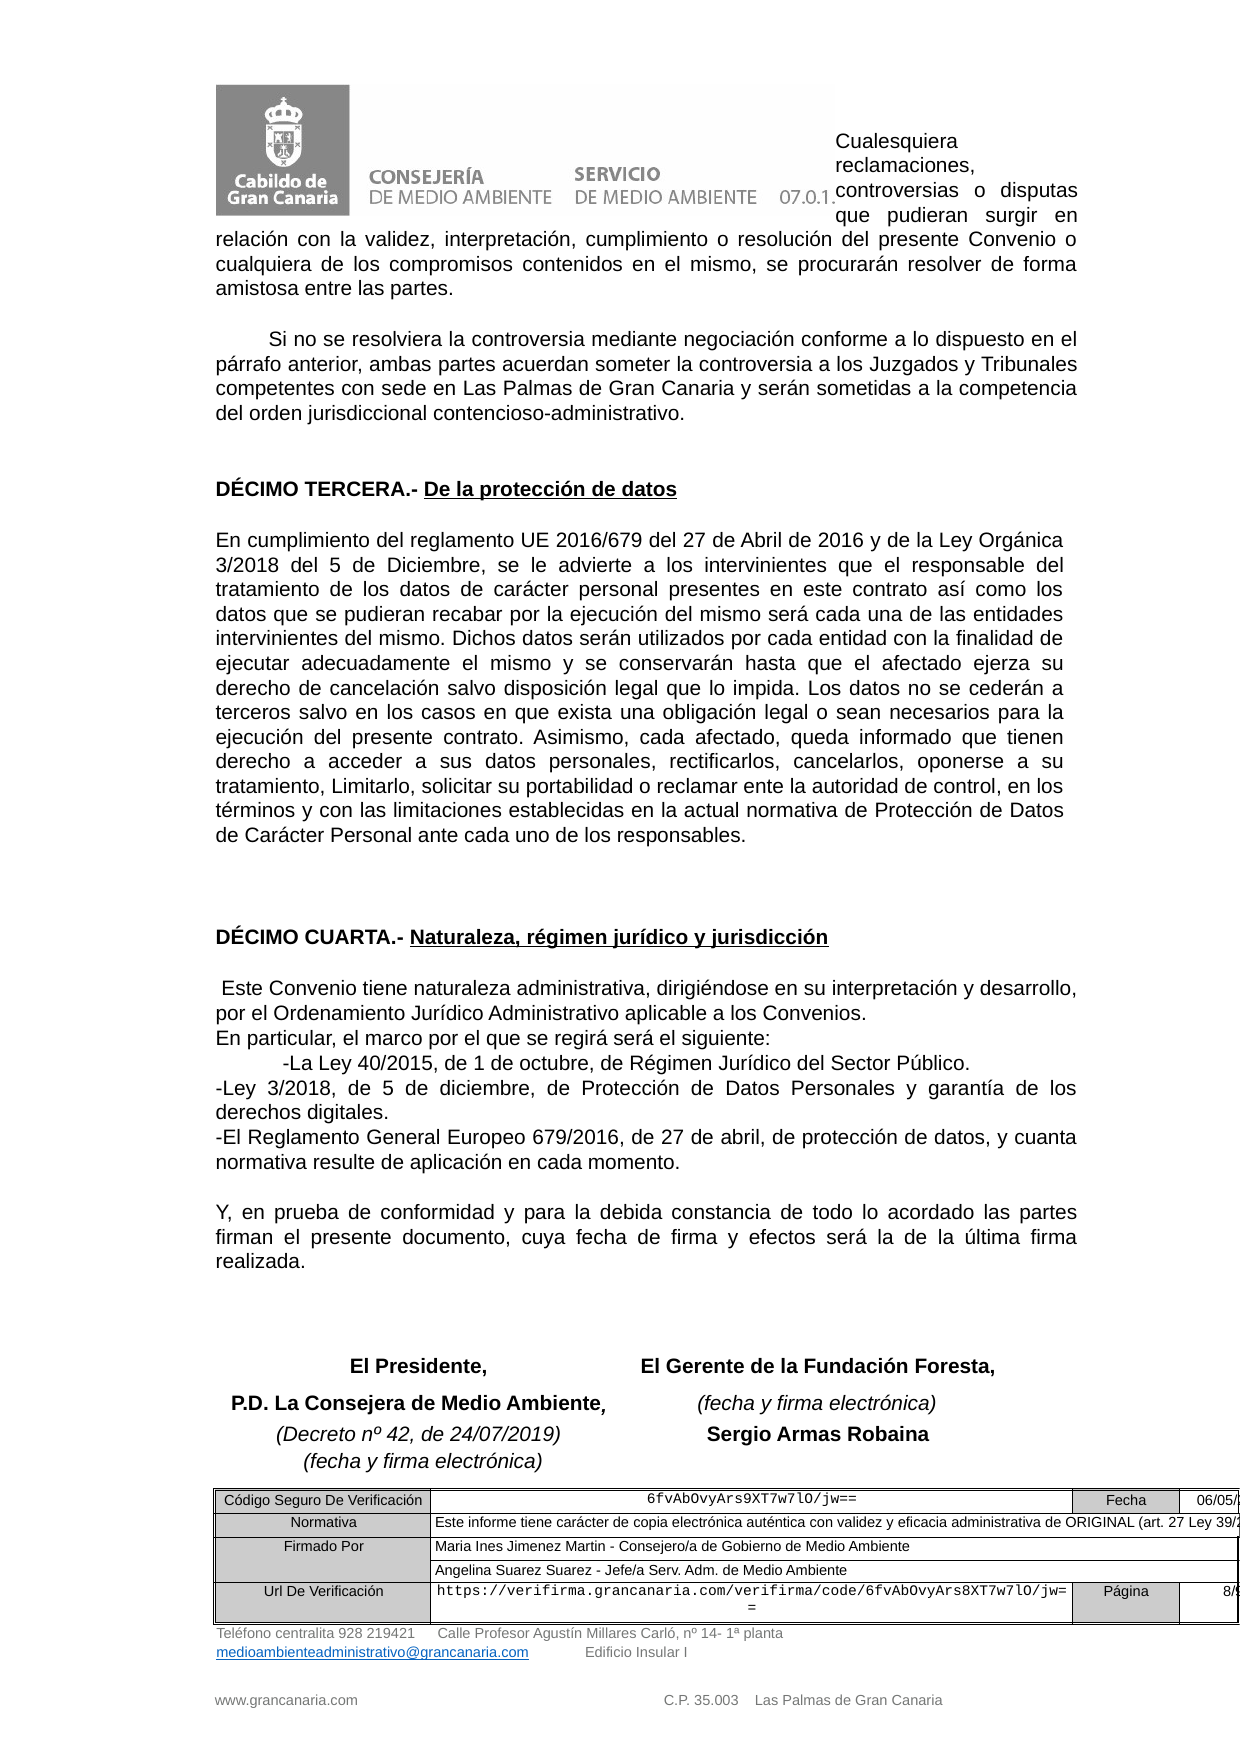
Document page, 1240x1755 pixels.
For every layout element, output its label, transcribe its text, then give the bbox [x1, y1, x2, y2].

text P.D. La Consejera de Medio Ambiente, (fecha y firma electrónica) [214, 1381, 1078, 1417]
subtitle DÉCIMO CUARTA.- Naturaleza, régimen jurídico y jurisdicción [215, 925, 1070, 949]
text (Decreto nº 42, de 24/07/2019) Sergio Armas Robaina [214, 1419, 1078, 1447]
text -La Ley 40/2015, de 1 de octubre, de Régimen Jurídico del Sector Público. [282, 1050, 1078, 1074]
text Y, en prueba de conformidad y para la debida constancia de todo lo acordado las partes firman el presente documento, cuya fecha de firma y efectos será la de la última firma realizada. [215, 1200, 1078, 1273]
text -Ley 3/2018, de 5 de diciembre, de Protección de Datos Personales y garantía de los derechos digitales. [215, 1075, 1078, 1124]
text En particular, el marco por el que se regirá será el siguiente: [215, 1025, 1078, 1049]
text El Presidente, El Gerente de la Fundación Foresta, [214, 1351, 1078, 1379]
text Este Convenio tiene naturaleza administrativa, dirigiéndose en su interpretación y desarrollo, por el Ordenamiento Jurídico Administrativo aplicable a los Convenios. [215, 976, 1078, 1024]
text Si no se resolviera la controversia mediante negociación conforme a lo dispuesto en el párrafo anterior, ambas partes acuerdan someter la controversia a los Juzgados y Tribunales competentes con sede en Las Palmas de Gran Canaria y serán sometidas a la competencia del orden jurisdiccional contencioso-administrativo. [215, 327, 1078, 424]
text (fecha y firma electrónica) [303, 1449, 1078, 1473]
text -El Reglamento General Europeo 679/2016, de 27 de abril, de protección de datos, y cuanta normativa resulte de aplicación en cada momento. [215, 1125, 1078, 1173]
subtitle DÉCIMO TERCERA.- De la protección de datos [215, 477, 1070, 501]
text En cumplimiento del reglamento UE 2016/679 del 27 de Abril de 2016 y de la Ley Orgánica 3/2018 del 5 de Diciembre, se le advierte a los intervinientes que el responsable del tratamiento de los datos de carácter personal presentes en este contrato así como los datos que se pudieran recabar por la ejecución del mismo será cada una de las entidades intervinientes del mismo. Dichos datos serán utilizados por cada entidad con la finalidad de ejecutar adecuadamente el mismo y se conservarán hasta que el afectado ejerza su derecho de cancelación salvo disposición legal que lo impida. Los datos no se cederán a terceros salvo en los casos en que exista una obligación legal o sean necesarios para la ejecución del presente contrato. Asimismo, cada afectado, queda informado que tienen derecho a acceder a sus datos personales, rectificarlos, cancelarlos, oponerse a su tratamiento, Limitarlo, solicitar su portabilidad o reclamar ente la autoridad de control, en los términos y con las limitaciones establecidas en la actual normativa de Protección de Datos de Carácter Personal ante cada uno de los responsables. [215, 528, 1065, 847]
text Cualesquiera reclamaciones, controversias o disputas que pudieran surgir en relación con la validez, interpretación, cumplimiento o resolución del presente Convenio o cualquiera de los compromisos contenidos en el mismo, se procurarán resolver de forma amistosa entre las partes. [215, 129, 1078, 300]
